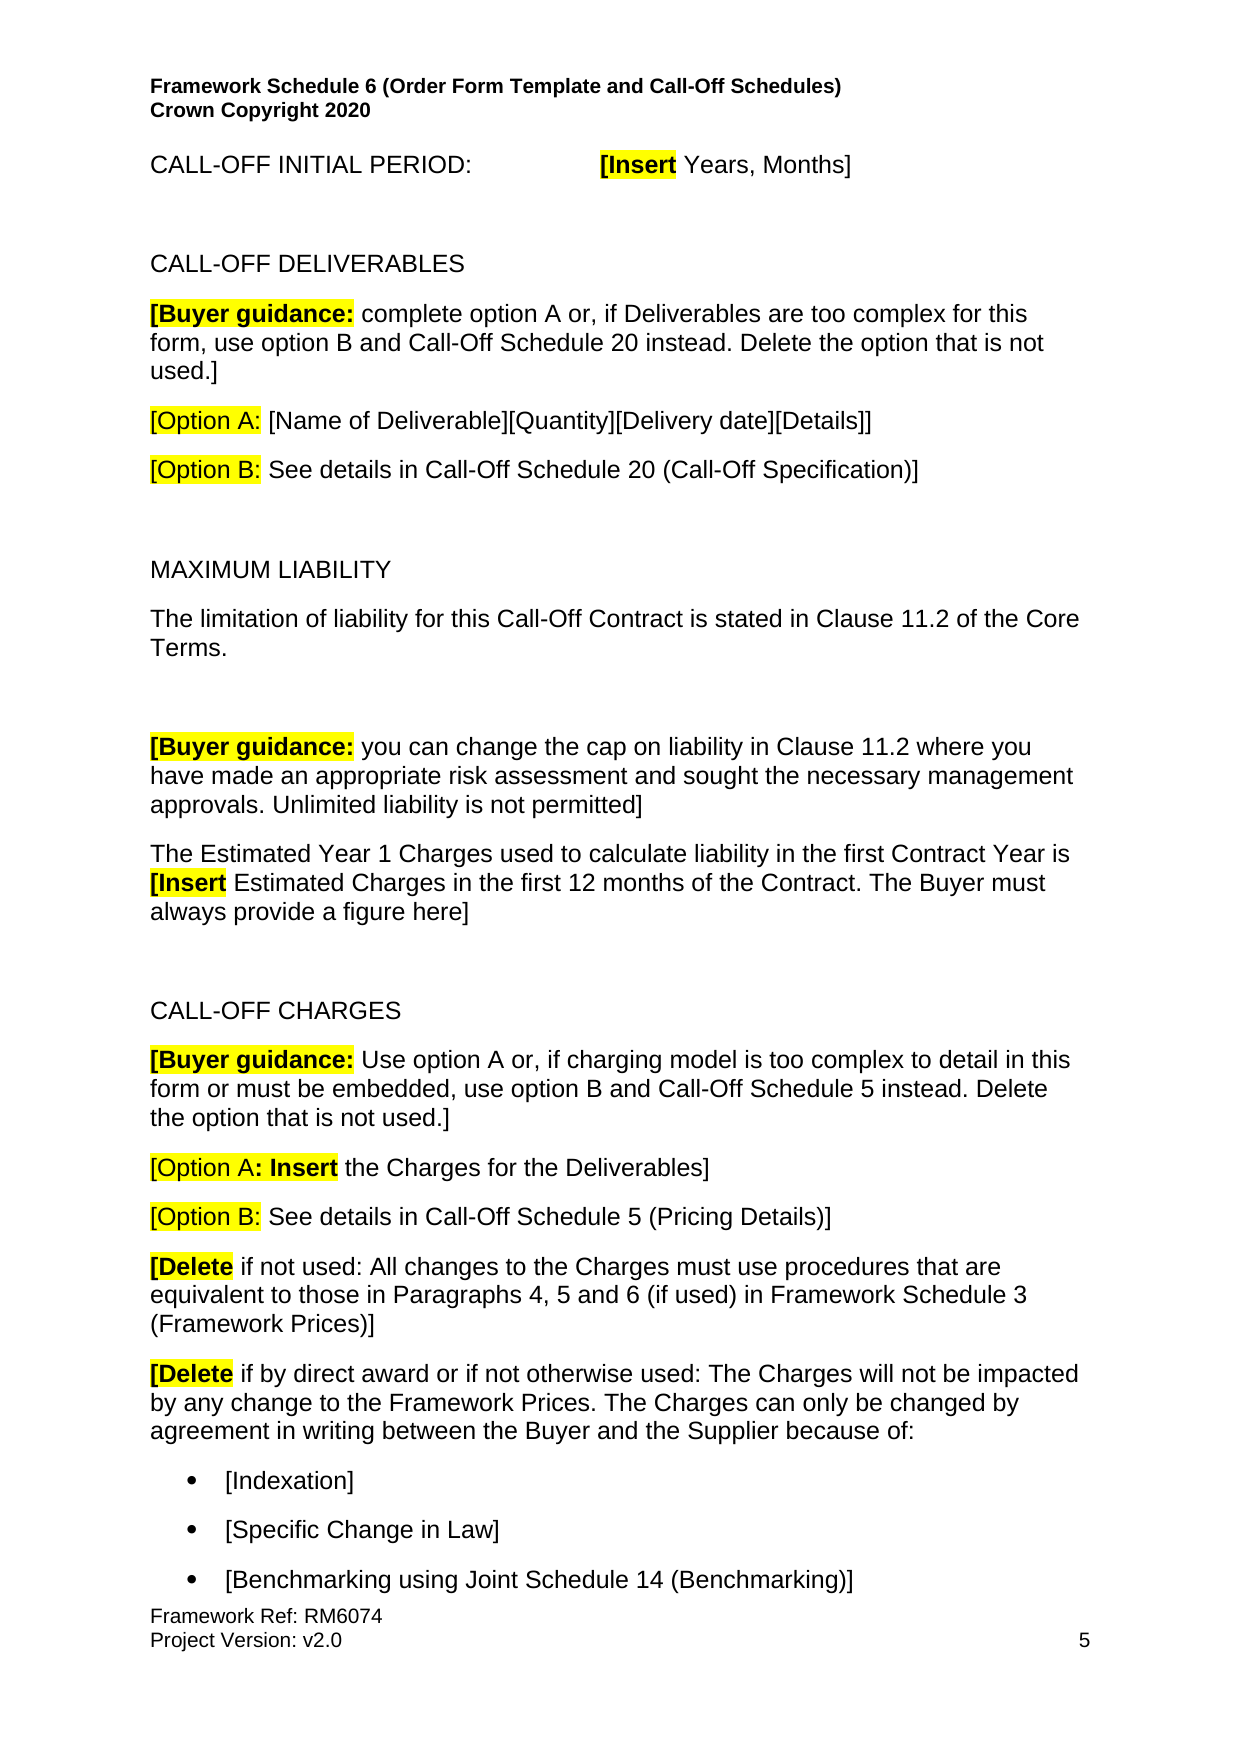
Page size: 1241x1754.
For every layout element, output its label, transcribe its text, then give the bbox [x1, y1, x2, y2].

text [Delete if not used: All changes to the Charges must use procedures that are equivalent to those in Paragraphs 4, 5 and 6 (if used) in Framework Schedule 3 (Framework Prices)] [150, 1252, 1090, 1338]
text [Buyer guidance: Use option A or, if charging model is too complex to detail in this form or must be embedded, use option B and Call-Off Schedule 5 instead. Delete the option that is not used.] [150, 1045, 1090, 1132]
text CALL-OFF CHARGES [150, 996, 1090, 1024]
list [Benchmarking using Joint Schedule 14 (Benchmarking)] [187, 1565, 1090, 1594]
list [Specific Change in Law] [187, 1516, 1090, 1544]
text CALL-OFF DELIVERABLES [150, 249, 1090, 278]
text CALL-OFF INITIAL PERIOD: [Insert Years, Months] [150, 150, 1090, 179]
text [Option A: [Name of Deliverable][Quantity][Delivery date][Details]] [150, 406, 1090, 434]
text [Option A: Insert the Charges for the Deliverables] [150, 1152, 1090, 1181]
text The Estimated Year 1 Charges used to calculate liability in the first Contract Year is [Insert Estimated Charges in the first 12 months of the Contract. The Buyer must always provide a figure here] [150, 839, 1090, 925]
list [Indexation] [187, 1466, 1090, 1495]
text MAXIMUM LIABILITY [150, 554, 1090, 583]
text [Option B: See details in Call-Off Schedule 5 (Pricing Details)] [150, 1202, 1090, 1231]
text [Buyer guidance: complete option A or, if Deliverables are too complex for this form, use option B and Call-Off Schedule 20 instead. Delete the option that is not used.] [150, 299, 1090, 385]
text [Option B: See details in Call-Off Schedule 20 (Call-Off Specification)] [150, 455, 1090, 484]
text The limitation of liability for this Call-Off Contract is stated in Clause 11.2 of the Core Terms. [150, 604, 1090, 662]
text [Buyer guidance: you can change the cap on liability in Clause 11.2 where you have made an appropriate risk assessment and sought the necessary management approvals. Unlimited liability is not permitted] [150, 732, 1090, 818]
text [Delete if by direct award or if not otherwise used: The Charges will not be impacted by any change to the Framework Prices. The Charges can only be changed by agreement in writing between the Buyer and the Supplier because of: [150, 1359, 1090, 1445]
